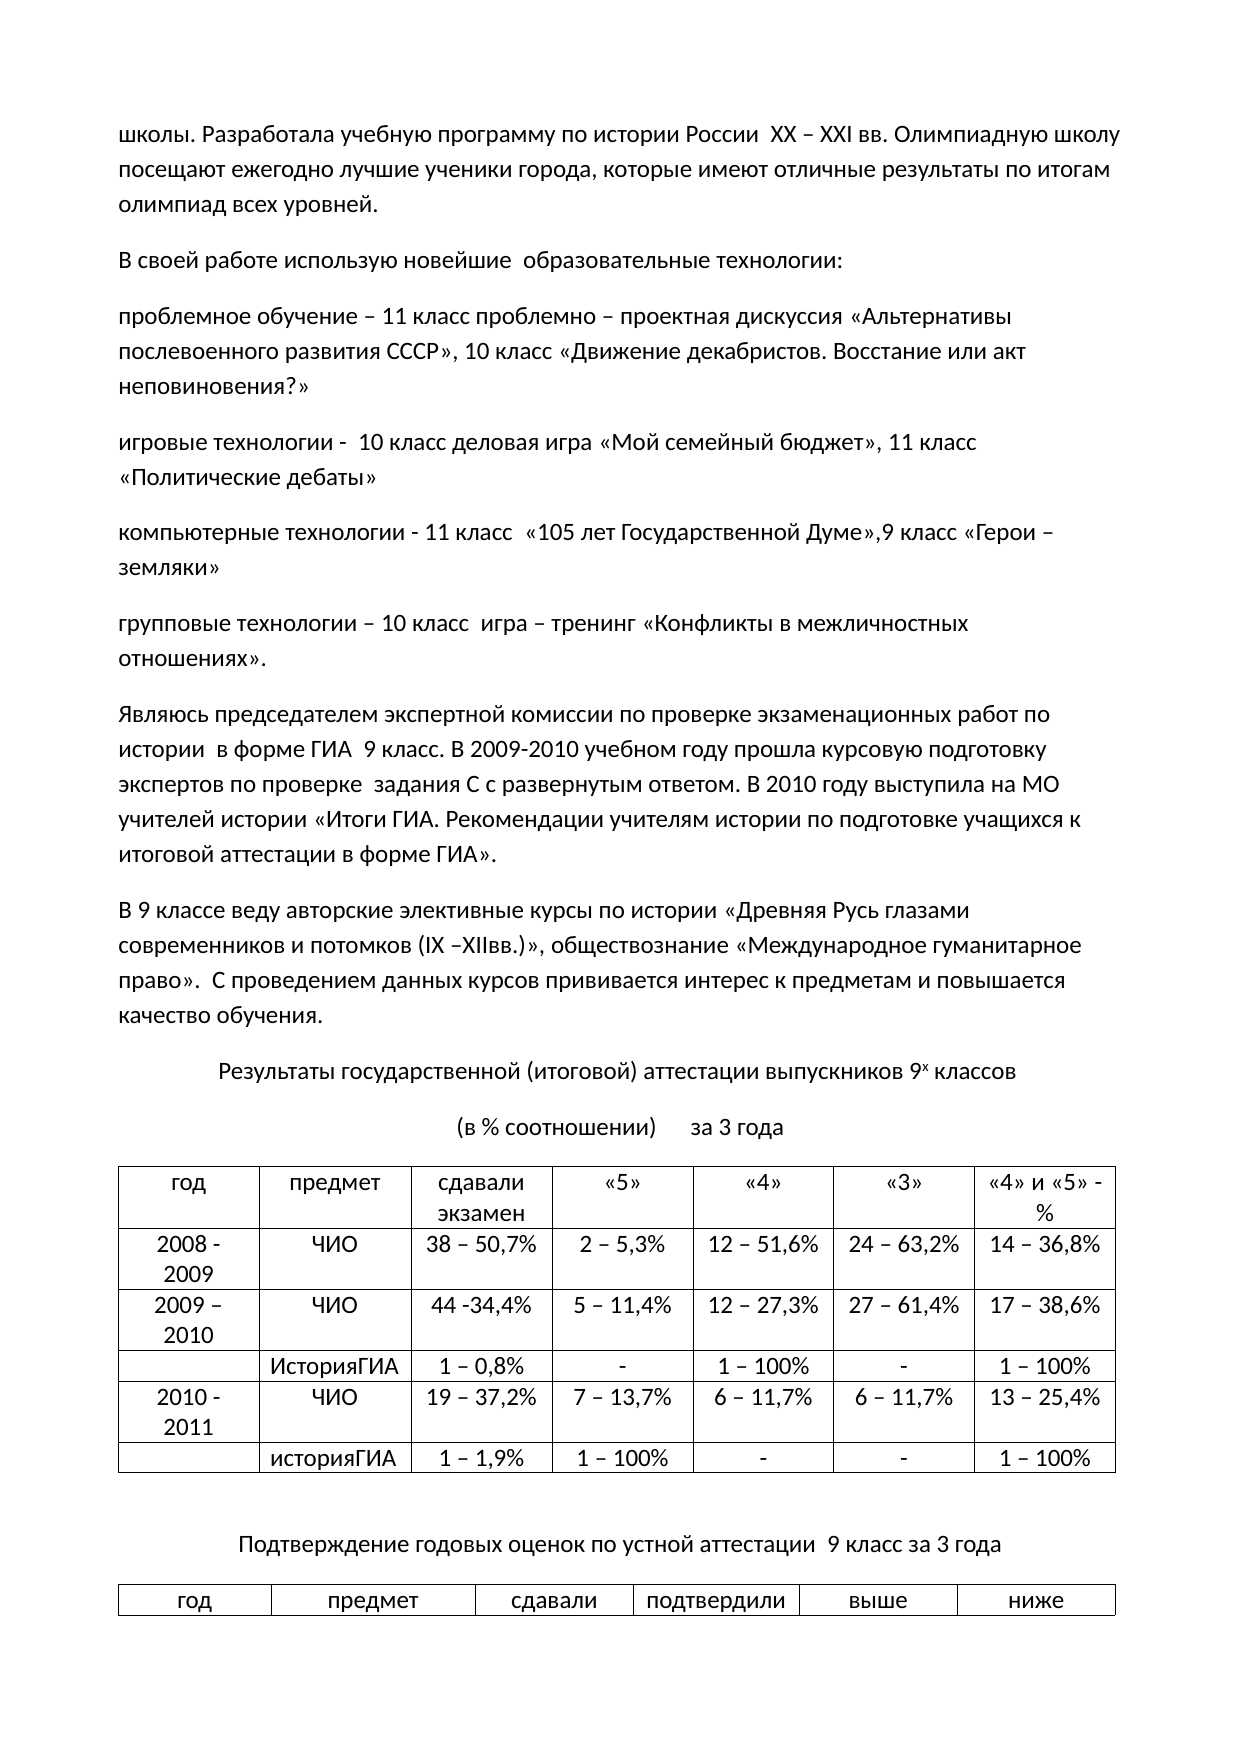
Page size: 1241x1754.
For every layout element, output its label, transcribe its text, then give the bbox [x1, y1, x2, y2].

table_cell 12 – 51,6% [694, 1229, 833, 1289]
table_cell ЧИО [260, 1229, 411, 1289]
table_cell 1 – 100% [694, 1351, 833, 1381]
table_cell - [834, 1443, 974, 1472]
table_cell 27 – 61,4% [834, 1290, 974, 1350]
table_cell 2009 – 2010 [119, 1290, 259, 1350]
table_cell 17 – 38,6% [975, 1290, 1115, 1350]
text проблемное обучение – 11 класс проблемно – проектная дискуссия «Альтернативы послевоенного развития СССР», 10 класс «Движение декабристов. Восстание или акт неповиновения?» [118, 300, 1122, 400]
table_cell 6 – 11,7% [834, 1382, 974, 1442]
table_cell 1 – 0,8% [412, 1351, 552, 1381]
text компьютерные технологии - 11 класс «105 лет Государственной Думе»,9 класс «Герои – земляки» [118, 516, 1122, 582]
text (в % соотношении) за 3 года [118, 1111, 1122, 1141]
table_cell 24 – 63,2% [834, 1229, 974, 1289]
table_header предмет [260, 1167, 411, 1228]
table_cell [119, 1351, 259, 1381]
table_cell 12 – 27,3% [694, 1290, 833, 1350]
text школы. Разработала учебную программу по истории России XX – XXI вв. Олимпиадную школу посещают ежегодно лучшие ученики города, которые имеют отличные результаты по итогам олимпиад всех уровней. [118, 118, 1122, 219]
text Подтверждение годовых оценок по устной аттестации 9 класс за 3 года [118, 1528, 1122, 1559]
table_header «4» [694, 1167, 833, 1228]
text игровые технологии - 10 класс деловая игра «Мой семейный бюджет», 11 класс «Политические дебаты» [118, 426, 1122, 491]
table_cell 44 -34,4% [412, 1290, 552, 1350]
table_header сдавали [476, 1585, 633, 1615]
table_header «5» [553, 1167, 693, 1228]
table_cell 2010 - 2011 [119, 1382, 259, 1442]
table_cell 1 – 100% [553, 1443, 693, 1472]
table_header выше [800, 1585, 957, 1615]
text групповые технологии – 10 класс игра – тренинг «Конфликты в межличностных отношениях». [118, 607, 1122, 673]
table_header год [119, 1167, 259, 1228]
table_cell 1 – 100% [975, 1443, 1115, 1472]
text В своей работе использую новейшие образовательные технологии: [118, 244, 1122, 274]
text В 9 классе веду авторские элективные курсы по истории «Древняя Русь глазами современников и потомков (IX –XIIвв.)», обществознание «Международное гуманитарное право». С проведением данных курсов прививается интерес к предметам и повышается качество обучения. [118, 894, 1122, 1029]
table_cell 2 – 5,3% [553, 1229, 693, 1289]
table_cell - [694, 1443, 833, 1472]
table_header сдавали экзамен [412, 1167, 552, 1228]
table_cell - [553, 1351, 693, 1381]
table_cell историяГИА [260, 1443, 411, 1472]
table_cell 7 – 13,7% [553, 1382, 693, 1442]
table_cell 1 – 1,9% [412, 1443, 552, 1472]
table_cell 13 – 25,4% [975, 1382, 1115, 1442]
table_header ниже [958, 1585, 1115, 1615]
table_header год [119, 1585, 271, 1615]
table_cell 1 – 100% [975, 1351, 1115, 1381]
table_header «4» и «5» - % [975, 1167, 1115, 1228]
table_cell 19 – 37,2% [412, 1382, 552, 1442]
table_cell 5 – 11,4% [553, 1290, 693, 1350]
table_header подтвердили [634, 1585, 799, 1615]
table_cell - [834, 1351, 974, 1381]
table_cell [119, 1443, 259, 1472]
text Являюсь председателем экспертной комиссии по проверке экзаменационных работ по истории в форме ГИА 9 класс. В 2009-2010 учебном году прошла курсовую подготовку экспертов по проверке задания С с развернутым ответом. В 2010 году выступила на МО учителей истории «Итоги ГИА. Рекомендации учителям истории по подготовке учащихся к итоговой аттестации в форме ГИА». [118, 698, 1122, 869]
table_cell ЧИО [260, 1290, 411, 1350]
table_cell 38 – 50,7% [412, 1229, 552, 1289]
table_cell ЧИО [260, 1382, 411, 1442]
table_cell ИсторияГИА [260, 1351, 411, 1381]
table_cell 14 – 36,8% [975, 1229, 1115, 1289]
table_header предмет [272, 1585, 475, 1615]
text Результаты государственной (итоговой) аттестации выпускников 9х классов [118, 1055, 1122, 1085]
table_cell 2008 - 2009 [119, 1229, 259, 1289]
table_header «3» [834, 1167, 974, 1228]
table_cell 6 – 11,7% [694, 1382, 833, 1442]
